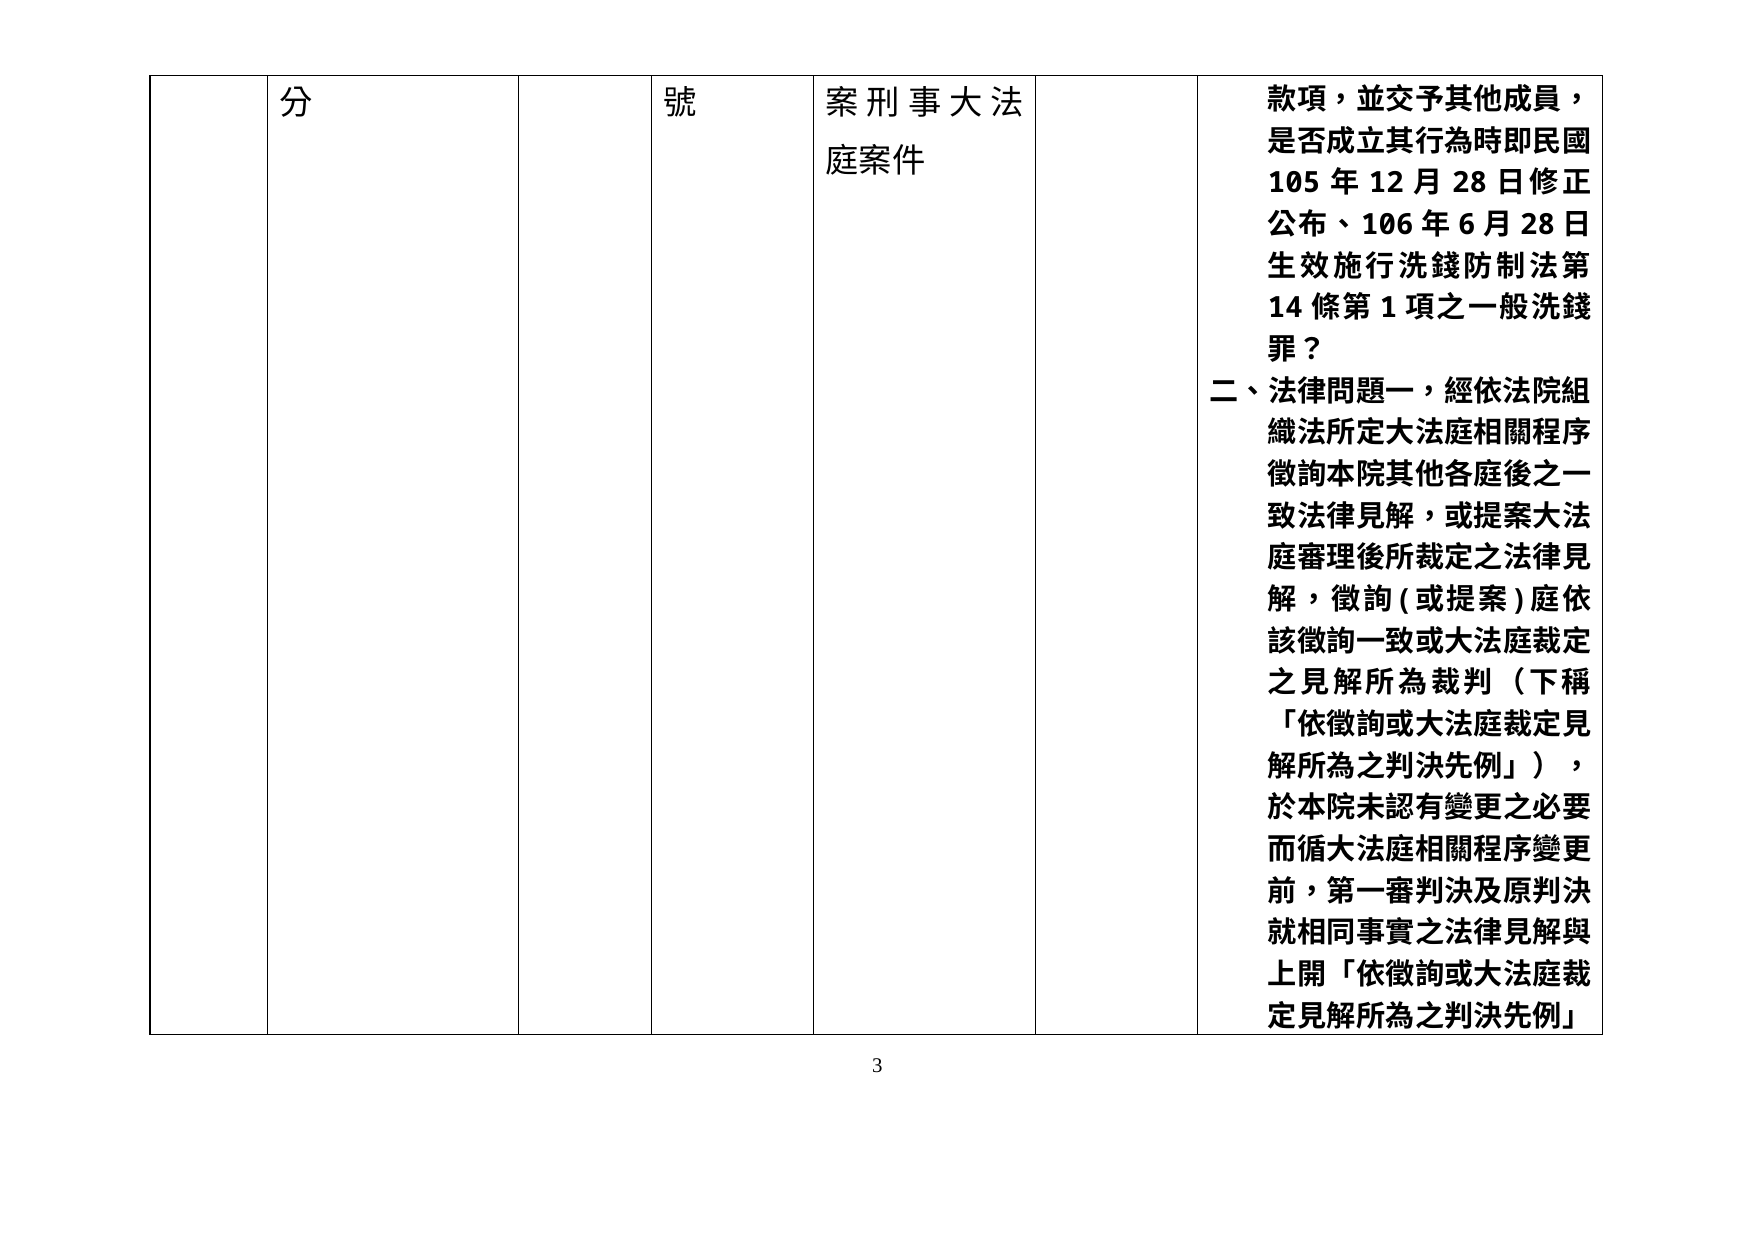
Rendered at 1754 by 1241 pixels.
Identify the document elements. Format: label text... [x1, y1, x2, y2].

table_cell 號 [652, 76, 813, 1034]
table_cell 分 [268, 76, 518, 1034]
table_cell [519, 76, 651, 1034]
table_cell 款項，並交予其他成員，是否成立其行為時即民國105年12月28日修正公布、106年6月28日生效施行洗錢防制法第14條第1項之一般洗錢罪？ 二、法律問題一，經依法院組織法所定大法庭相關程序徵詢本院其他各庭後之一致法律見解，或提案大法庭審理後所裁定之法律見解，徵詢(或提案)庭依該徵詢一致或大法庭裁定之見解所為裁判（下稱「依徵詢或大法庭裁定見解所為之判決先例」），於本院未認有變更之必要而循大法庭相關程序變更前，第一審判決及原判決就相同事實之法律見解與上開「依徵詢或大法庭裁定見解所為之判決先例」 [1198, 76, 1602, 1034]
table_cell [151, 76, 267, 1034]
table_cell [1036, 76, 1197, 1034]
table_cell 案刑事大法庭案件 [814, 76, 1035, 1034]
